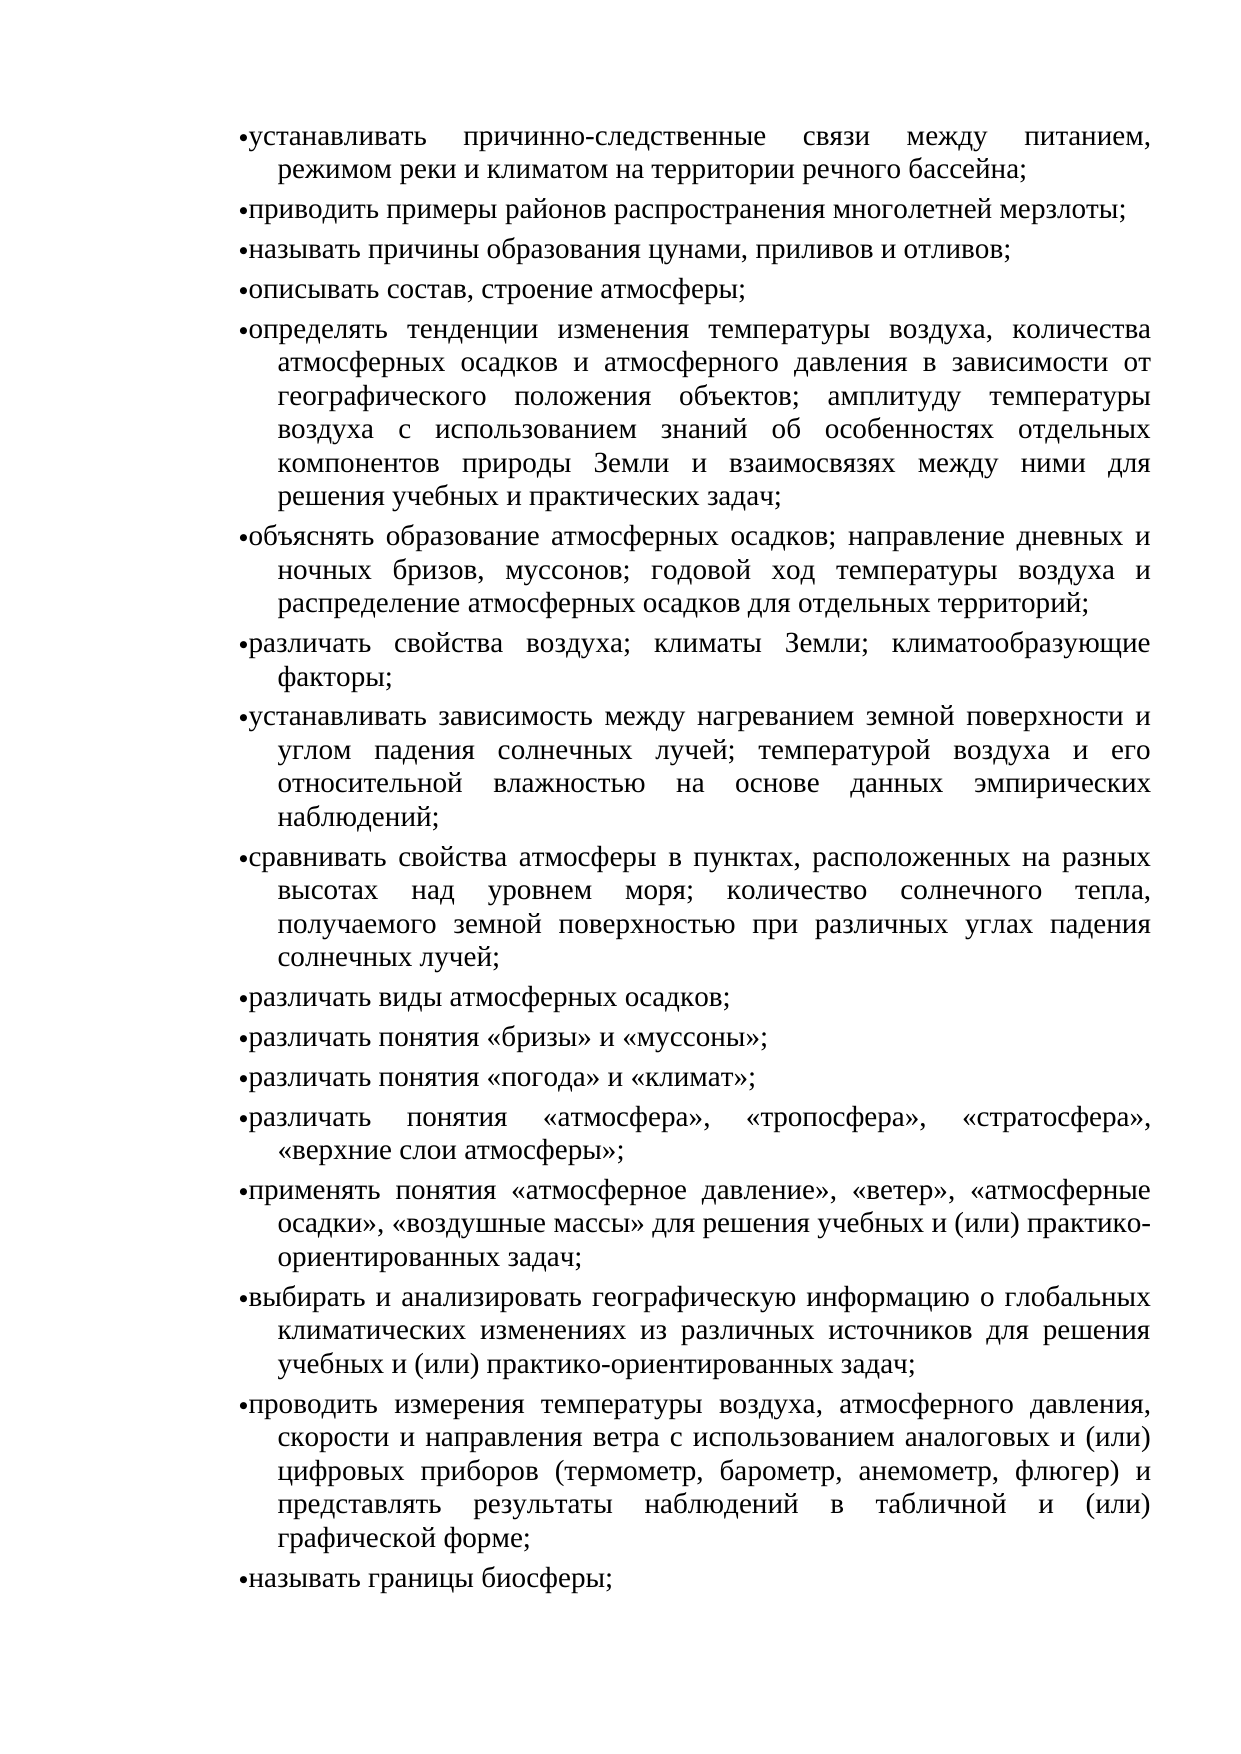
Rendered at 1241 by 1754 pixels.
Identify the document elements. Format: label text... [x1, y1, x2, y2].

list приводить примеры районов распространения многолетней мерзлоты; [240, 191, 1152, 225]
list устанавливать причинно-следственные связи между питанием, режимом реки и климатом на территории речного бассейна; [240, 118, 1152, 185]
list различать понятия «бризы» и «муссоны»; [240, 1019, 1152, 1053]
list называть причины образования цунами, приливов и отливов; [240, 231, 1152, 265]
list описывать состав, строение атмосферы; [240, 271, 1152, 304]
list различать понятия «погода» и «климат»; [240, 1059, 1152, 1092]
list определять тенденции изменения температуры воздуха, количества атмосферных осадков и атмосферного давления в зависимости от географического положения объектов; амплитуду температуры воздуха с использованием знаний об особенностях отдельных компонентов природы Земли и взаимосвязях между ними для решения учебных и практических задач; [240, 311, 1152, 512]
list различать понятия «атмосфера», «тропосфера», «стратосфера», «верхние слои атмосферы»; [240, 1099, 1152, 1166]
list различать виды атмосферных осадков; [240, 979, 1152, 1013]
list применять понятия «атмосферное давление», «ветер», «атмосферные осадки», «воздушные массы» для решения учебных и (или) практико-ориентированных задач; [240, 1172, 1152, 1273]
list сравнивать свойства атмосферы в пунктах, расположенных на разных высотах над уровнем моря; количество солнечного тепла, получаемого земной поверхностью при различных углах падения солнечных лучей; [240, 839, 1152, 973]
list проводить измерения температуры воздуха, атмосферного давления, скорости и направления ветра с использованием аналоговых и (или) цифровых приборов (термометр, барометр, анемометр, флюгер) и представлять результаты наблюдений в табличной и (или) графической форме; [240, 1386, 1152, 1553]
list называть границы биосферы; [240, 1560, 1152, 1593]
list выбирать и анализировать географическую информацию о глобальных климатических изменениях из различных источников для решения учебных и (или) практико-ориентированных задач; [240, 1279, 1152, 1379]
list устанавливать зависимость между нагреванием земной поверхности и углом падения солнечных лучей; температурой воздуха и его относительной влажностью на основе данных эмпирических наблюдений; [240, 698, 1152, 833]
list объяснять образование атмосферных осадков; направление дневных и ночных бризов, муссонов; годовой ход температуры воздуха и распределение атмосферных осадков для отдельных территорий; [240, 518, 1152, 619]
list различать свойства воздуха; климаты Земли; климатообразующие факторы; [240, 625, 1152, 692]
